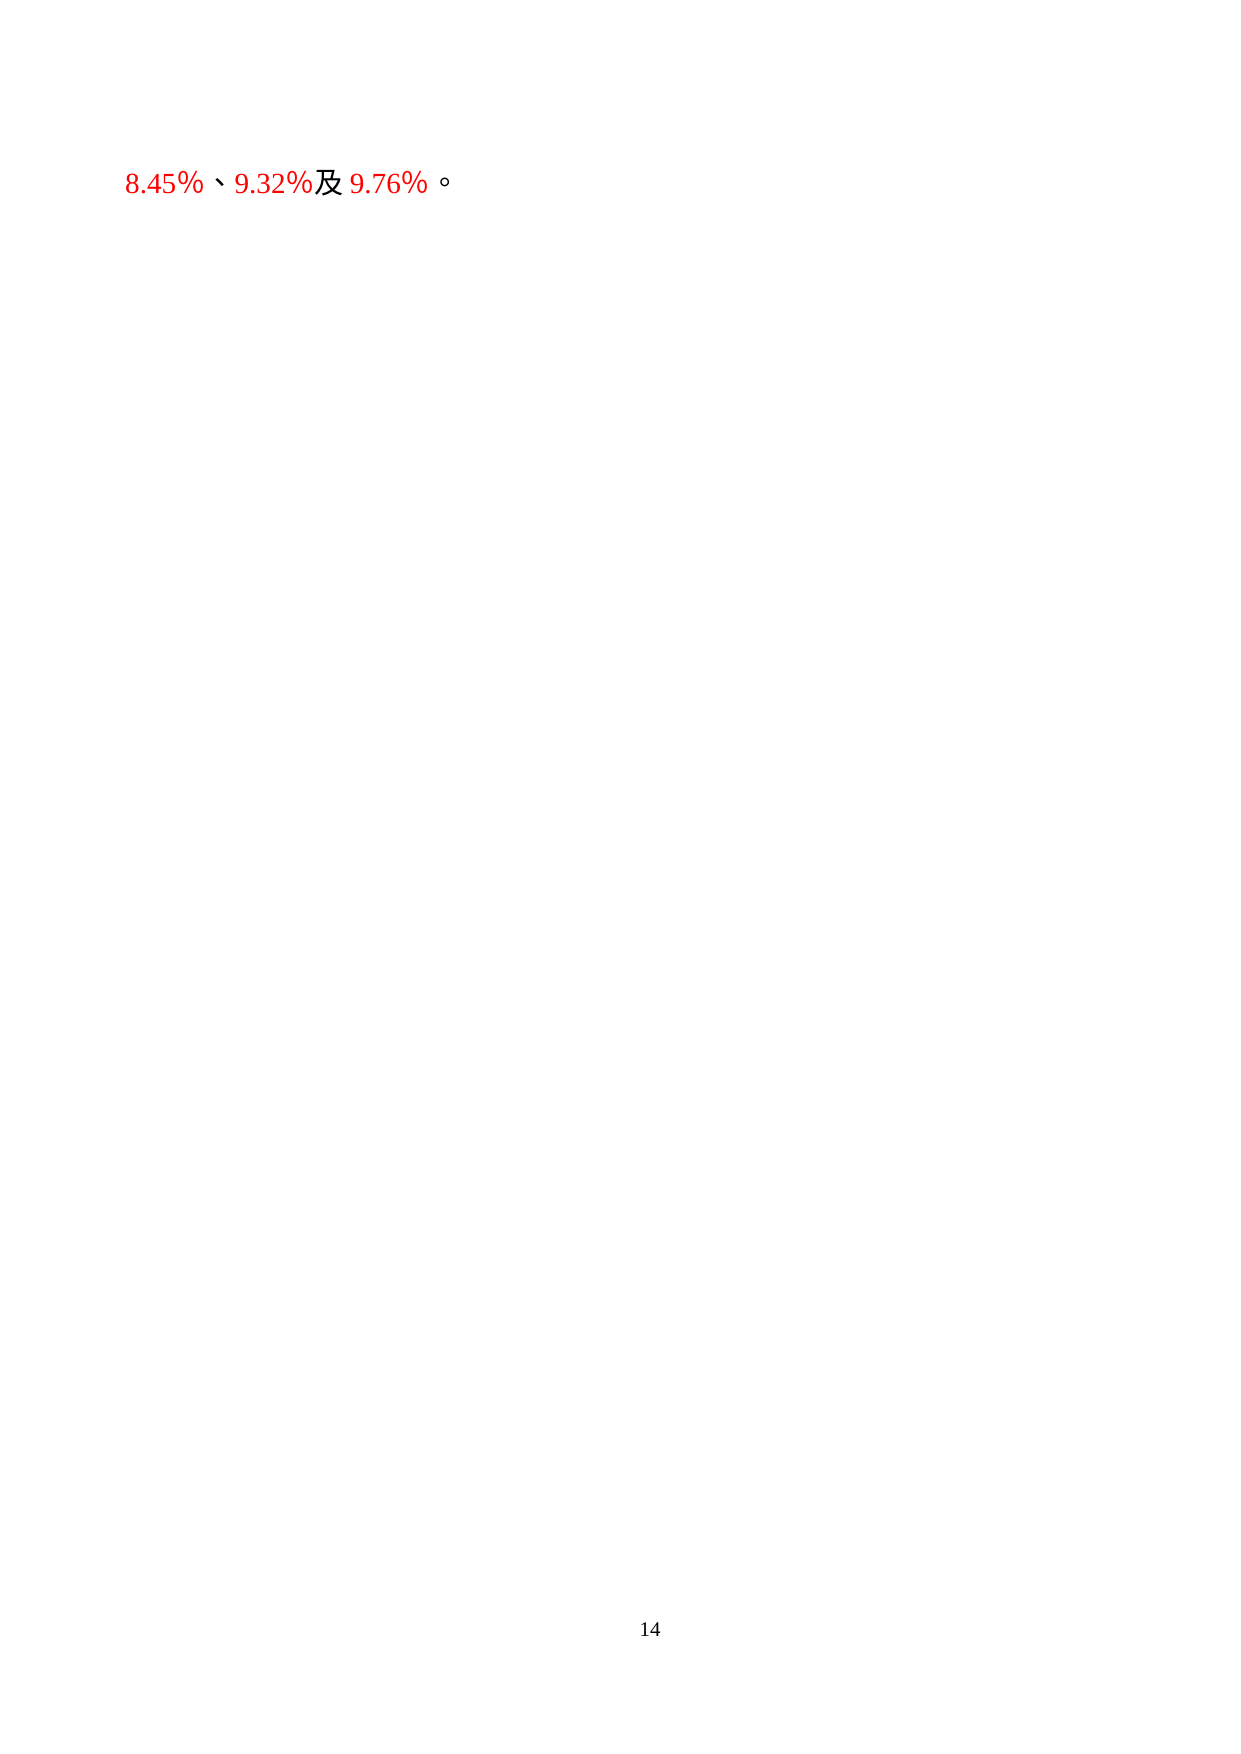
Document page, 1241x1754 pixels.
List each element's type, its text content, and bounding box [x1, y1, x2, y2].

text 8.45％、9.32％及9.76％。 [125, 150, 1136, 204]
